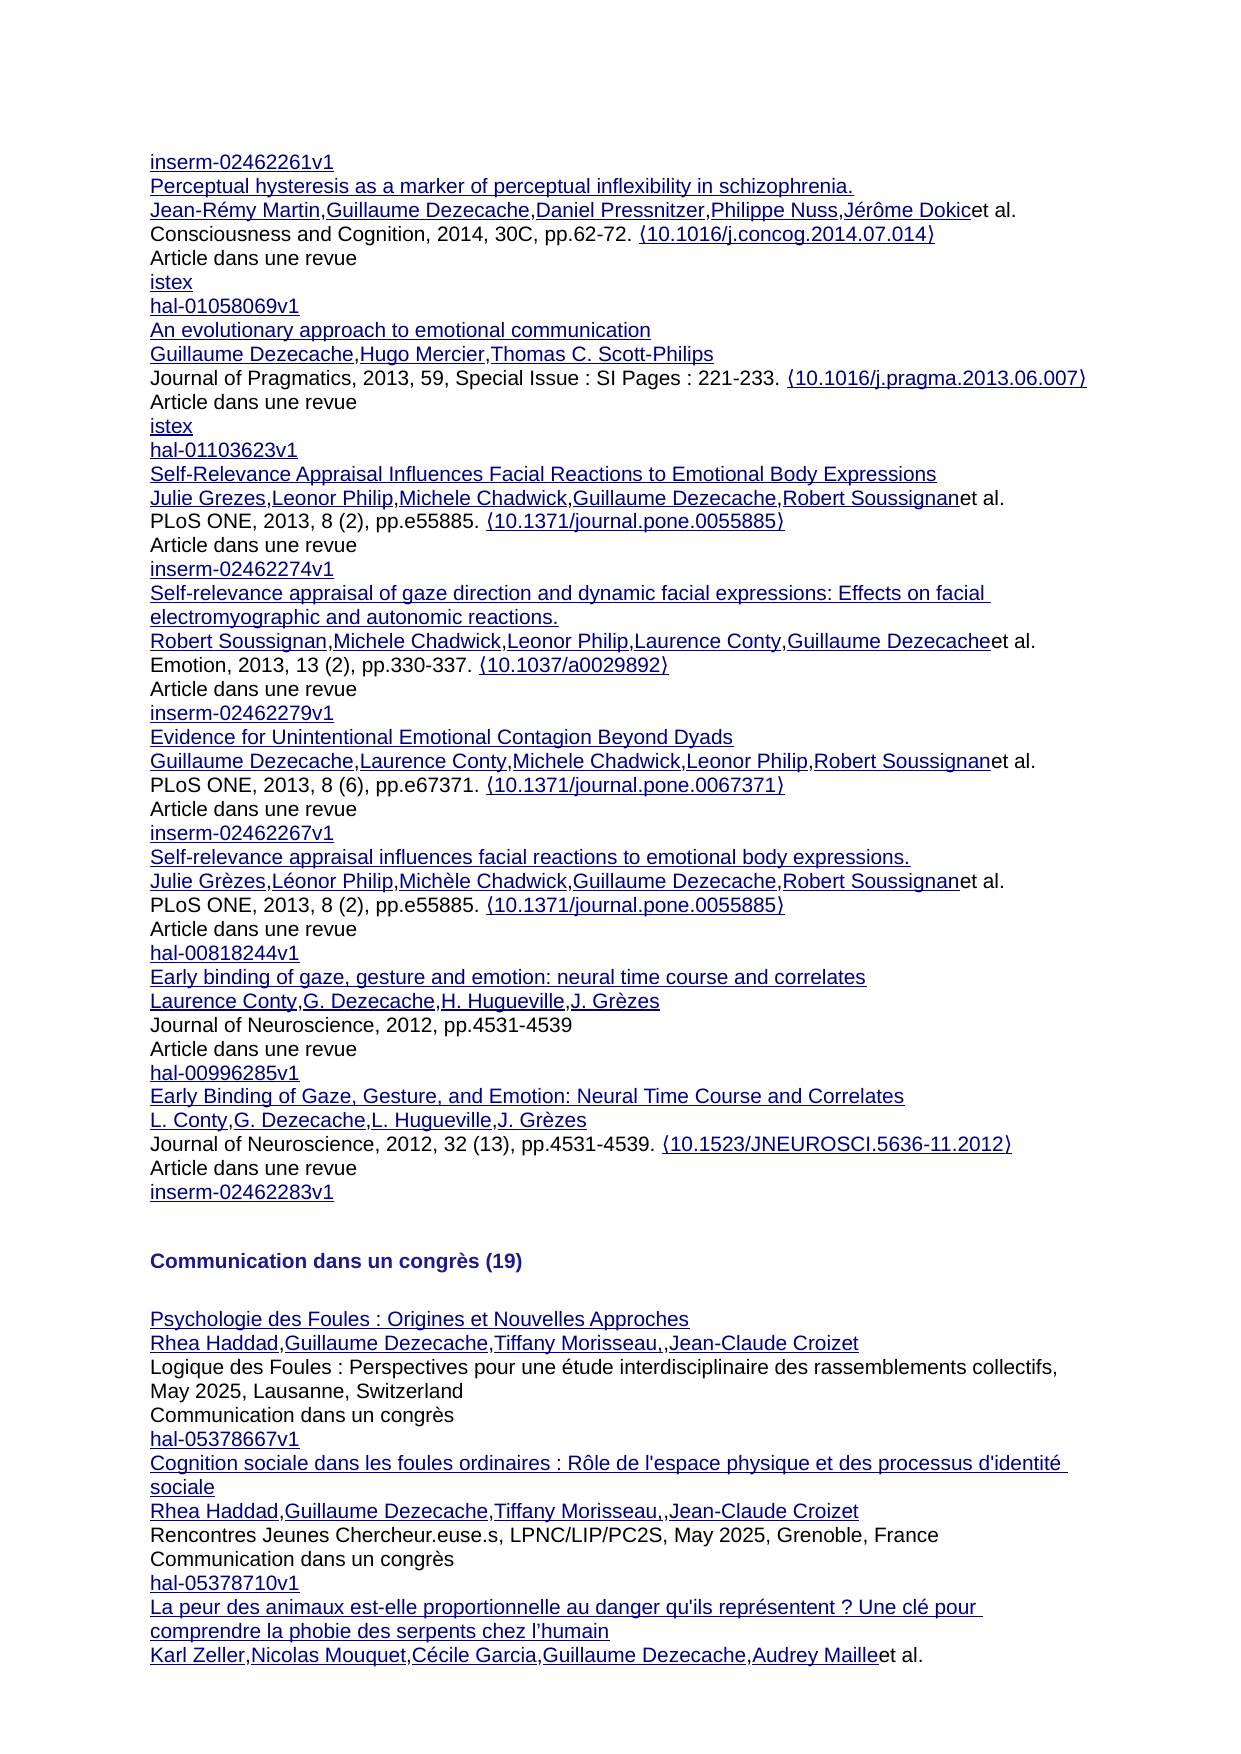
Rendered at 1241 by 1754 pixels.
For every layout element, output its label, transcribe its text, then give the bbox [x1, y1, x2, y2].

table_cell Perceptual hysteresis as a marker of perceptual inflexibility in schizophrenia. Jean-Rémy Martin,Guillaume Dezecache,Daniel Pressnitzer,Philippe Nuss,Jérôme Dokicet al. Consciousness and Cognition, 2014, 30C, pp.62-72. ⟨10.1016/j.concog.2014.07.014⟩ Article dans une revue istex hal-01058069v1 [150, 174, 1090, 318]
table_cell Cognition sociale dans les foules ordinaires : Rôle de l'espace physique et des processus d'identité sociale Rhea Haddad,Guillaume Dezecache,Tiffany Morisseau,,Jean-Claude Croizet Rencontres Jeunes Chercheur.euse.s, LPNC/LIP/PC2S, May 2025, Grenoble, France Communication dans un congrès hal-05378710v1 [150, 1451, 1090, 1595]
table_cell Self-relevance appraisal influences facial reactions to emotional body expressions. Julie Grèzes,Léonor Philip,Michèle Chadwick,Guillaume Dezecache,Robert Soussignanet al. PLoS ONE, 2013, 8 (2), pp.e55885. ⟨10.1371/journal.pone.0055885⟩ Article dans une revue hal-00818244v1 [150, 845, 1090, 964]
table_cell Evidence for Unintentional Emotional Contagion Beyond Dyads Guillaume Dezecache,Laurence Conty,Michele Chadwick,Leonor Philip,Robert Soussignanet al. PLoS ONE, 2013, 8 (6), pp.e67371. ⟨10.1371/journal.pone.0067371⟩ Article dans une revue inserm-02462267v1 [150, 725, 1090, 845]
table_cell Self-relevance appraisal of gaze direction and dynamic facial expressions: Effects on facial electromyographic and autonomic reactions. Robert Soussignan,Michele Chadwick,Leonor Philip,Laurence Conty,Guillaume Dezecacheet al. Emotion, 2013, 13 (2), pp.330-337. ⟨10.1037/a0029892⟩ Article dans une revue inserm-02462279v1 [150, 581, 1090, 725]
table_cell Early binding of gaze, gesture and emotion: neural time course and correlates Laurence Conty,G. Dezecache,H. Hugueville,J. Grèzes Journal of Neuroscience, 2012, pp.4531-4539 Article dans une revue hal-00996285v1 [150, 965, 1090, 1084]
table_cell Self-Relevance Appraisal Influences Facial Reactions to Emotional Body Expressions Julie Grezes,Leonor Philip,Michele Chadwick,Guillaume Dezecache,Robert Soussignanet al. PLoS ONE, 2013, 8 (2), pp.e55885. ⟨10.1371/journal.pone.0055885⟩ Article dans une revue inserm-02462274v1 [150, 461, 1090, 581]
table_cell Early Binding of Gaze, Gesture, and Emotion: Neural Time Course and Correlates L. Conty,G. Dezecache,L. Hugueville,J. Grèzes Journal of Neuroscience, 2012, 32 (13), pp.4531-4539. ⟨10.1523/JNEUROSCI.5636-11.2012⟩ Article dans une revue inserm-02462283v1 [150, 1084, 1090, 1204]
subtitle Communication dans un congrès (19) [150, 1249, 1090, 1273]
table_cell La peur des animaux est-elle proportionnelle au danger qu'ils représentent ? Une clé pour comprendre la phobie des serpents chez l’humain Karl Zeller,Nicolas Mouquet,Cécile Garcia,Guillaume Dezecache,Audrey Mailleet al. [150, 1595, 1090, 1667]
table_cell inserm-02462261v1 [150, 150, 1090, 174]
table_header Psychologie des Foules : Origines et Nouvelles Approches Rhea Haddad,Guillaume Dezecache,Tiffany Morisseau,,Jean-Claude Croizet Logique des Foules : Perspectives pour une étude interdisciplinaire des rassemblements collectifs, May 2025, Lausanne, Switzerland Communication dans un congrès hal-05378667v1 [150, 1307, 1090, 1451]
table_cell An evolutionary approach to emotional communication Guillaume Dezecache,Hugo Mercier,Thomas C. Scott-Philips Journal of Pragmatics, 2013, 59, Special Issue : SI Pages : 221-233. ⟨10.1016/j.pragma.2013.06.007⟩ Article dans une revue istex hal-01103623v1 [150, 318, 1090, 461]
